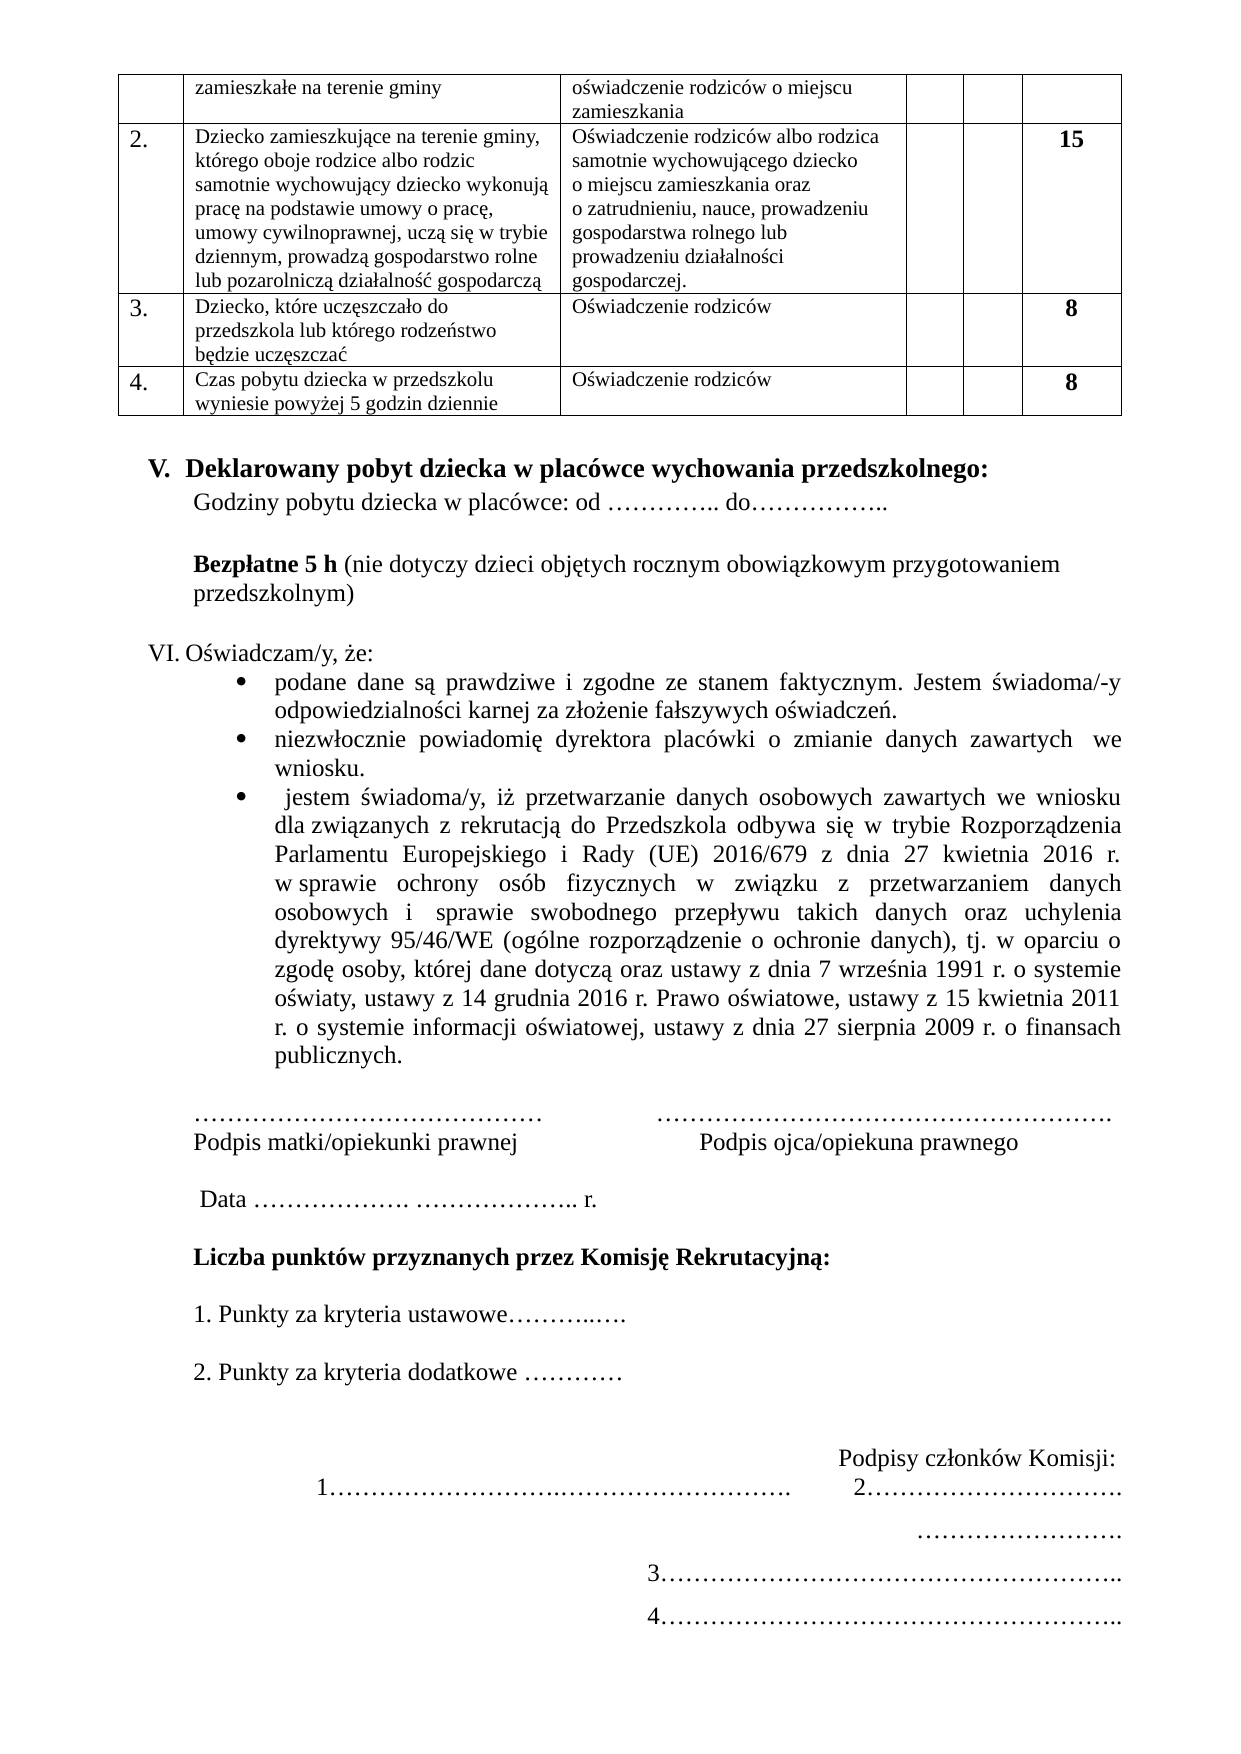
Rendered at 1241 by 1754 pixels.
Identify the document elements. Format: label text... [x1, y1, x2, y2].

table_cell Dziecko zamieszkujące na terenie gminy, którego oboje rodzice albo rodzic samotnie wychowujący dziecko wykonują pracę na podstawie umowy o pracę, umowy cywilnoprawnej, uczą się w trybie dziennym, prowadzą gospodarstwo rolne lub pozarolniczą działalność gospodarczą [184, 124, 560, 292]
table_cell Oświadczenie rodziców albo rodzica samotnie wychowującego dziecko o miejscu zamieszkania oraz o zatrudnieniu, nauce, prowadzeniu gospodarstwa rolnego lub prowadzeniu działalności gospodarczej. [561, 124, 906, 292]
table_cell oświadczenie rodziców o miejscu zamieszkania [561, 75, 906, 123]
table_cell Oświadczenie rodziców [561, 367, 906, 415]
table_cell 2. [119, 124, 183, 292]
text 1. Punkty za kryteria ustawowe………..…. [193, 1299, 1122, 1328]
text 1……………………….………………………. 2………………………….……………………. [193, 1472, 1122, 1543]
list podane dane są prawdziwe i zgodne ze stanem faktycznym. Jestem świadoma/-y odpowiedzialności karnej za złożenie fałszywych oświadczeń. [237, 667, 1122, 724]
table_cell 8 [1023, 367, 1121, 415]
table_cell 4. [119, 367, 183, 415]
table_cell [907, 294, 963, 366]
table_cell [964, 294, 1022, 366]
table_cell [907, 367, 963, 415]
text Godziny pobytu dziecka w placówce: od ………….. do…………….. [193, 487, 1122, 516]
table_cell [119, 75, 183, 123]
table_cell [964, 124, 1022, 292]
text Data ………………. ……………….. r. [193, 1184, 1122, 1213]
text 4……………………………………………….. [193, 1601, 1122, 1630]
table_cell Dziecko, które uczęszczało do przedszkola lub którego rodzeństwo będzie uczęszczać [184, 294, 560, 366]
table_cell [907, 75, 963, 123]
table_cell [964, 367, 1022, 415]
text Liczba punktów przyznanych przez Komisję Rekrutacyjną: [193, 1242, 1122, 1270]
table_cell 15 [1023, 124, 1121, 292]
table_cell Oświadczenie rodziców [561, 294, 906, 366]
text 3……………………………………………….. [193, 1558, 1122, 1587]
list Deklarowany pobyt dziecka w placówce wychowania przedszkolnego: [148, 452, 1122, 483]
text …………………………………… ………………………………………………. Podpis matki/opiekunki prawnej Podpis ojca/opiekuna prawnego [193, 1098, 1122, 1155]
table_cell [1023, 75, 1121, 123]
text Bezpłatne 5 h (nie dotyczy dzieci objętych rocznym obowiązkowym przygotowaniem przedszkolnym) [193, 549, 1122, 607]
table_cell [907, 124, 963, 292]
list jestem świadoma/y, iż przetwarzanie danych osobowych zawartych we wniosku dla związanych z rekrutacją do Przedszkola odbywa się w trybie Rozporządzenia Parlamentu Europejskiego i Rady (UE) 2016/679 z dnia 27 kwietnia 2016 r. w sprawie ochrony osób fizycznych w związku z przetwarzaniem danych osobowych i sprawie swobodnego przepływu takich danych oraz uchylenia dyrektywy 95/46/WE (ogólne rozporządzenie o ochronie danych), tj. w oparciu o zgodę osoby, której dane dotyczą oraz ustawy z dnia 7 września 1991 r. o systemie oświaty, ustawy z 14 grudnia 2016 r. Prawo oświatowe, ustawy z 15 kwietnia 2011 r. o systemie informacji oświatowej, ustawy z dnia 27 sierpnia 2009 r. o finansach publicznych. [237, 782, 1122, 1069]
table_cell Czas pobytu dziecka w przedszkolu wyniesie powyżej 5 godzin dziennie [184, 367, 560, 415]
text 2. Punkty za kryteria dodatkowe ………… [193, 1357, 1122, 1385]
list Oświadczam/y, że: [148, 638, 1122, 667]
table_cell zamieszkałe na terenie gminy [184, 75, 560, 123]
list niezwłocznie powiadomię dyrektora placówki o zmianie danych zawartych we wniosku. [237, 724, 1122, 782]
table_cell [964, 75, 1022, 123]
table_cell 3. [119, 294, 183, 366]
table_cell 8 [1023, 294, 1121, 366]
text Podpisy członków Komisji: [193, 1443, 1122, 1472]
